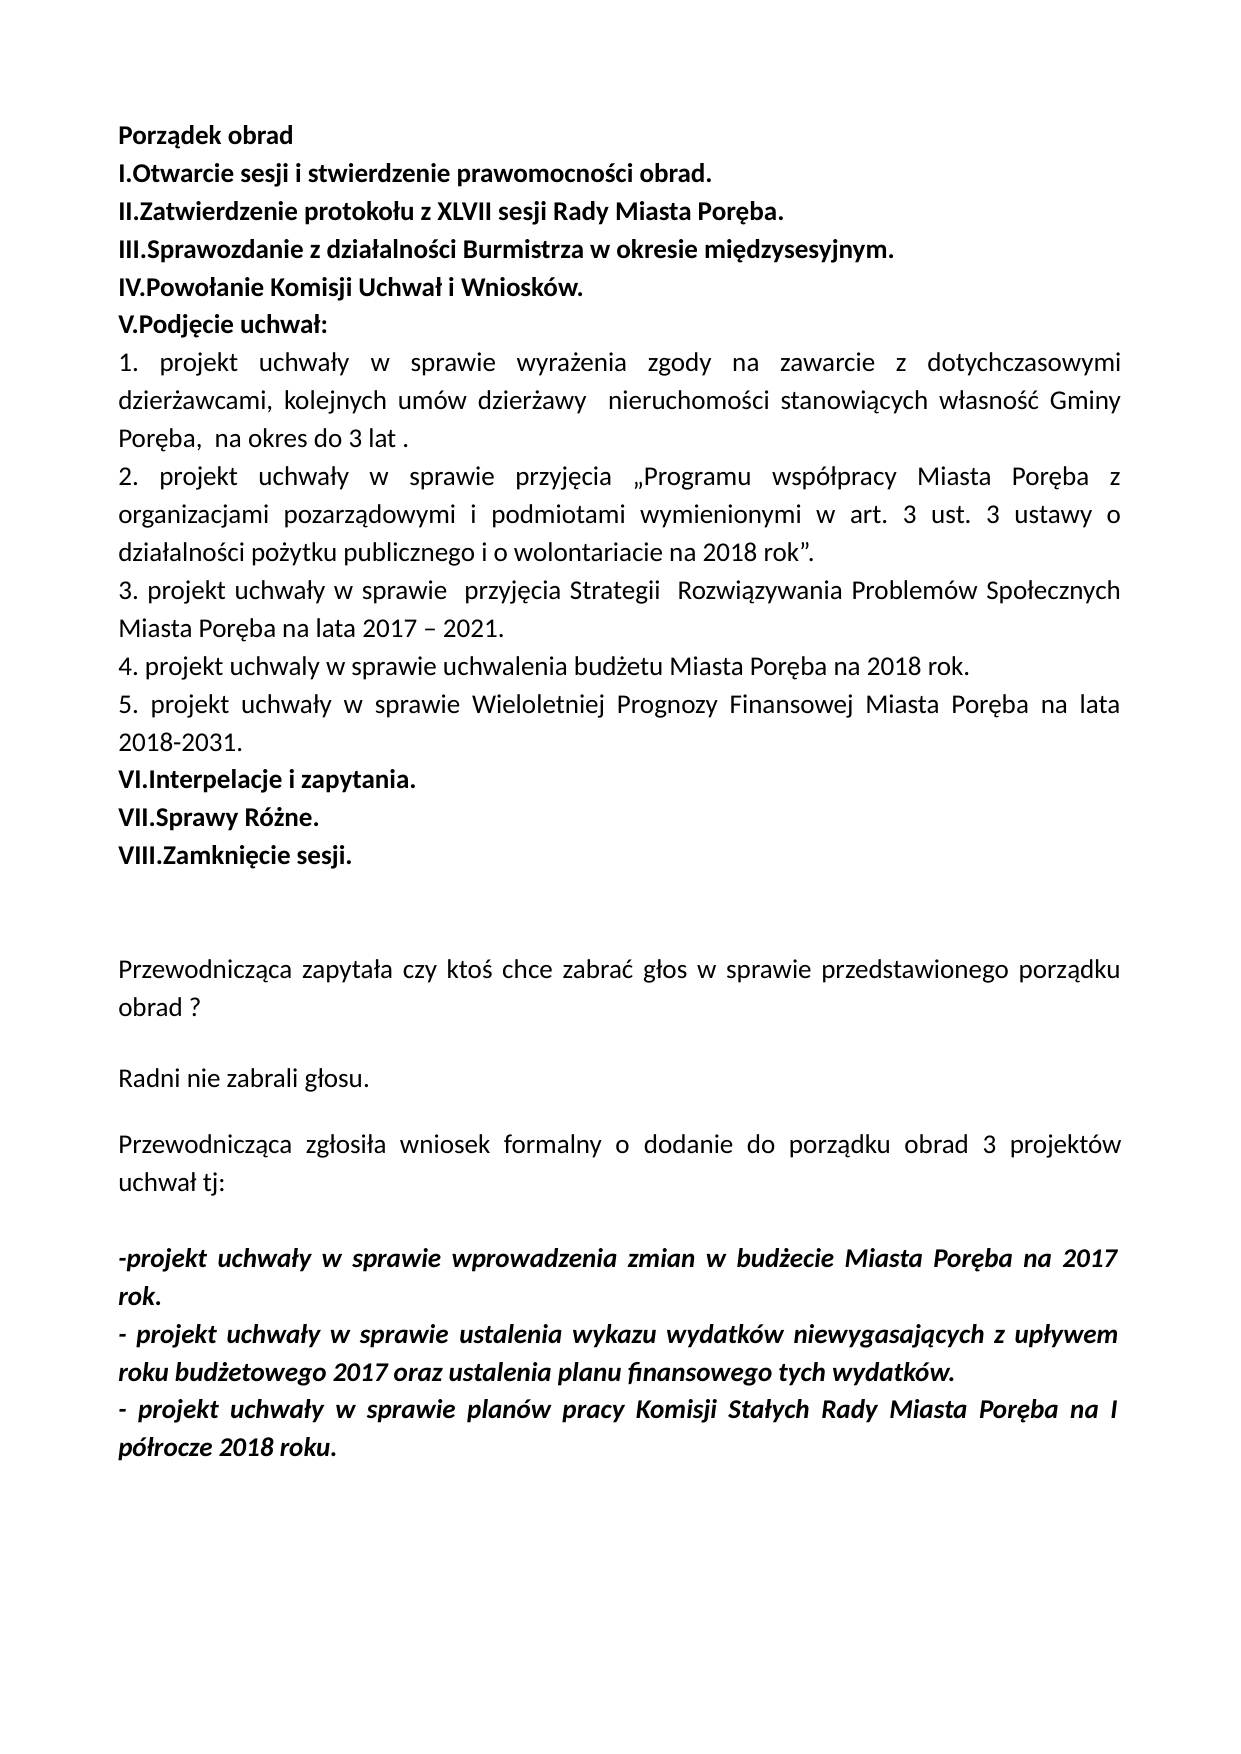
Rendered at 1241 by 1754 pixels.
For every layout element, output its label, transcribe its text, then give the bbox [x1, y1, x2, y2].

list VII.Sprawy Różne. [118, 801, 1122, 834]
text Porządek obrad [118, 118, 1122, 151]
list VI.Interpelacje i zapytania. [118, 763, 1122, 796]
list 3. projekt uchwały w sprawie przyjęcia Strategii Rozwiązywania Problemów Społecznych Miasta Poręba na lata 2017 – 2021. [118, 573, 1122, 644]
text Radni nie zabrali głosu. [118, 1061, 1122, 1094]
text -projekt uchwały w sprawie wprowadzenia zmian w budżecie Miasta Poręba na 2017 rok. [118, 1241, 1122, 1312]
list II.Zatwierdzenie protokołu z XLVII sesji Rady Miasta Poręba. [118, 194, 1122, 227]
list 2. projekt uchwały w sprawie przyjęcia „Programu współpracy Miasta Poręba z organizacjami pozarządowymi i podmiotami wymienionymi w art. 3 ust. 3 ustawy o działalności pożytku publicznego i o wolontariacie na 2018 rok”. [118, 459, 1122, 568]
list III.Sprawozdanie z działalności Burmistrza w okresie międzysesyjnym. [118, 232, 1122, 265]
list I.Otwarcie sesji i stwierdzenie prawomocności obrad. [118, 156, 1122, 189]
list Przewodnicząca zapytała czy ktoś chce zabrać głos w sprawie przedstawionego porządku obrad ? [118, 952, 1122, 1023]
list IV.Powołanie Komisji Uchwał i Wniosków. [118, 270, 1122, 303]
text - projekt uchwały w sprawie ustalenia wykazu wydatków niewygasających z upływem roku budżetowego 2017 oraz ustalenia planu finansowego tych wydatków. [118, 1317, 1122, 1388]
list VIII.Zamknięcie sesji. [118, 838, 1122, 872]
list 5. projekt uchwały w sprawie Wieloletniej Prognozy Finansowej Miasta Poręba na lata 2018-2031. [118, 687, 1122, 758]
text - projekt uchwały w sprawie planów pracy Komisji Stałych Rady Miasta Poręba na I półrocze 2018 roku. [118, 1393, 1122, 1463]
list 1. projekt uchwały w sprawie wyrażenia zgody na zawarcie z dotychczasowymi dzierżawcami, kolejnych umów dzierżawy nieruchomości stanowiących własność Gminy Poręba, na okres do 3 lat . [118, 346, 1122, 454]
text Przewodnicząca zgłosiła wniosek formalny o dodanie do porządku obrad 3 projektów uchwał tj: [118, 1127, 1122, 1198]
list V.Podjęcie uchwał: [118, 308, 1122, 341]
list 4. projekt uchwaly w sprawie uchwalenia budżetu Miasta Poręba na 2018 rok. [118, 649, 1122, 682]
